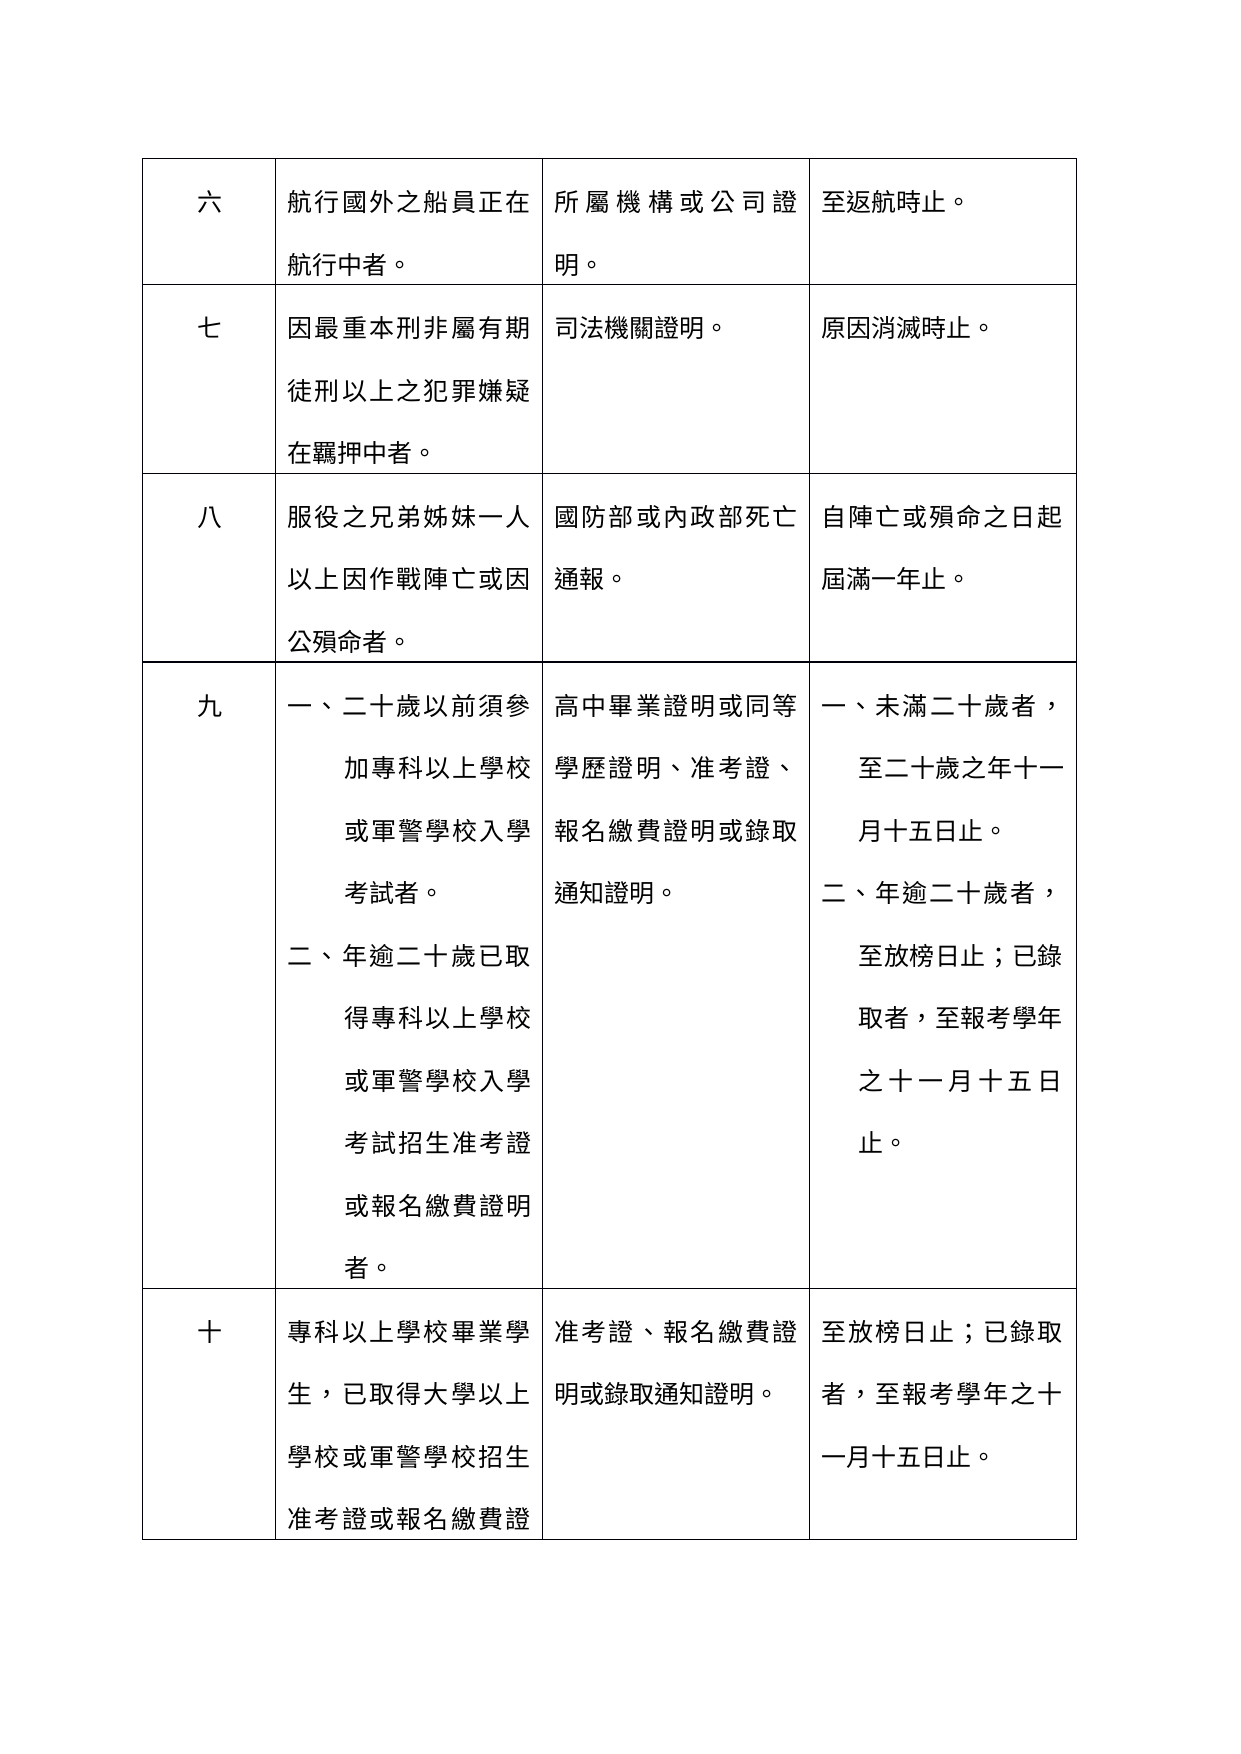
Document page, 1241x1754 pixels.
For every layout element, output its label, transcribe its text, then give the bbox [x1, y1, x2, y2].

table_cell 司法機關證明。 [543, 285, 809, 473]
table_cell 至放榜日止；已錄取者，至報考學年之十一月十五日止。 [810, 1289, 1076, 1538]
table_cell 八 [143, 474, 275, 661]
table_cell 因最重本刑非屬有期徒刑以上之犯罪嫌疑在羈押中者。 [276, 285, 542, 473]
table_cell 原因消滅時止。 [810, 285, 1076, 473]
table_cell 十 [143, 1289, 275, 1538]
table_cell 七 [143, 285, 275, 473]
table_cell 服役之兄弟姊妹一人以上因作戰陣亡或因公殞命者。 [276, 474, 542, 661]
table_cell 一、未滿二十歲者，至二十歲之年十一月十五日止。 二、年逾二十歲者，至放榜日止；已錄取者，至報考學年之十一月十五日止。 [810, 663, 1076, 1287]
table_cell 准考證、報名繳費證明或錄取通知證明。 [543, 1289, 809, 1538]
table_cell 自陣亡或殞命之日起屆滿一年止。 [810, 474, 1076, 661]
table_cell 所屬機構或公司證明。 [543, 159, 809, 284]
table_cell 一、二十歲以前須參加專科以上學校或軍警學校入學考試者。 二、年逾二十歲已取得專科以上學校或軍警學校入學考試招生准考證或報名繳費證明者。 [276, 663, 542, 1287]
table_cell 國防部或內政部死亡通報。 [543, 474, 809, 661]
table_cell 高中畢業證明或同等學歷證明、准考證、報名繳費證明或錄取通知證明。 [543, 663, 809, 1287]
table_cell 專科以上學校畢業學生，已取得大學以上學校或軍警學校招生准考證或報名繳費證 [276, 1289, 542, 1538]
table_cell 至返航時止。 [810, 159, 1076, 284]
table_cell 九 [143, 663, 275, 1287]
table_cell 航行國外之船員正在航行中者。 [276, 159, 542, 284]
table_cell 六 [143, 159, 275, 284]
